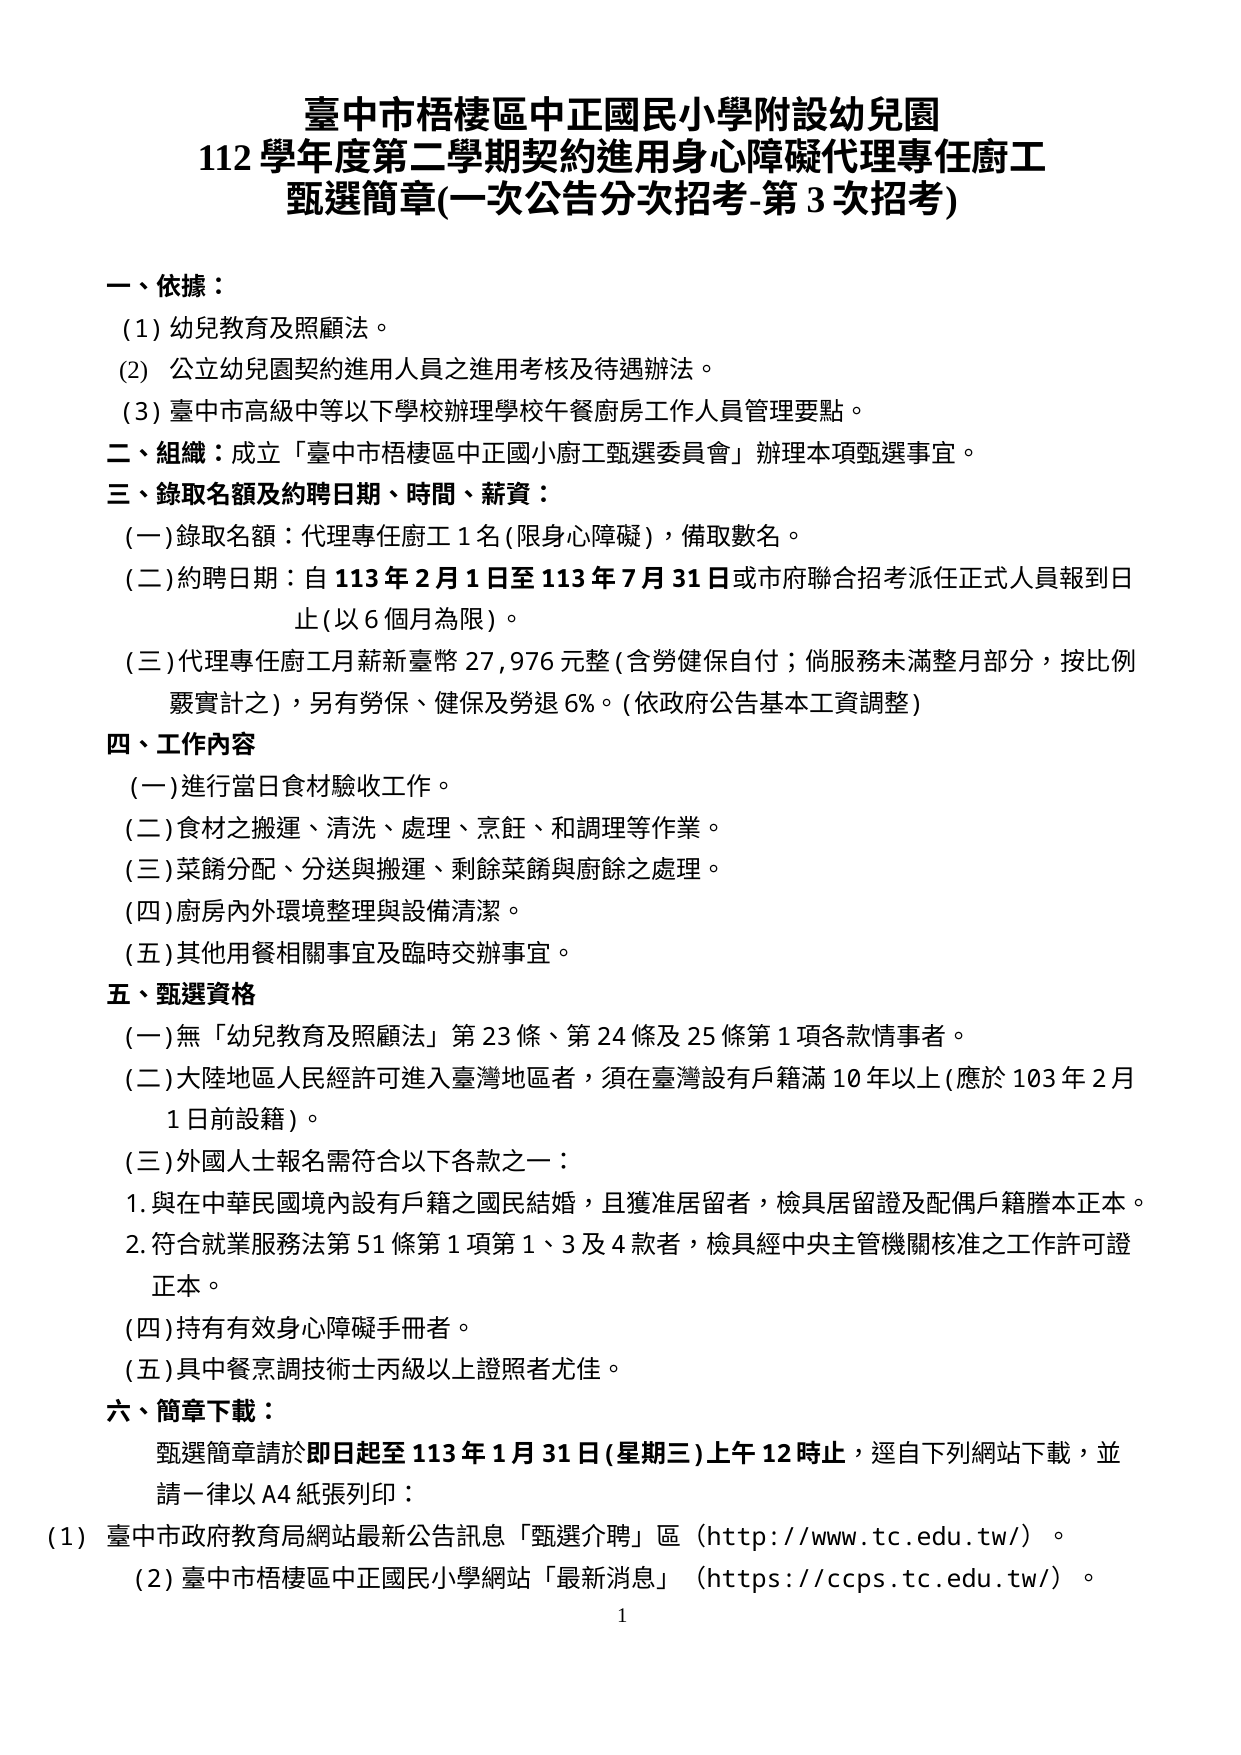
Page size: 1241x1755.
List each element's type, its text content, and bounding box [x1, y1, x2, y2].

text 二、組織：成立「臺中市梧棲區中正國小廚工甄選委員會」辦理本項甄選事宜。 [106, 429, 1137, 471]
list 幼兒教育及照顧法。 [119, 304, 1137, 346]
text (二)約聘日期：自113年2月1日至113年7月31日或市府聯合招考派任正式人員報到日止(以6個月為限)。 [106, 554, 1137, 637]
list 臺中市高級中等以下學校辦理學校午餐廚房工作人員管理要點。 [119, 387, 1137, 429]
text (三)外國人士報名需符合以下各款之一： [106, 1137, 1137, 1179]
list 與在中華民國境內設有戶籍之國民結婚，且獲准居留者，檢具居留證及配偶戶籍謄本正本。 [125, 1179, 1137, 1221]
text 一、依據： [106, 262, 1137, 304]
text (四)廚房內外環境整理與設備清潔。 [106, 887, 1137, 929]
text 六、簡章下載： [106, 1387, 1137, 1429]
list 符合就業服務法第51條第1項第1、3及4款者，檢具經中央主管機關核准之工作許可證正本。 [125, 1221, 1137, 1304]
text (五)其他用餐相關事宜及臨時交辦事宜。 [106, 929, 1137, 971]
list 公立幼兒園契約進用人員之進用考核及待遇辦法。 [119, 346, 1137, 387]
text 甄選簡章(一次公告分次招考-第3次招考) [106, 179, 1137, 221]
text (二)大陸地區人民經許可進入臺灣地區者，須在臺灣設有戶籍滿10年以上(應於103年2月1日前設籍)。 [106, 1054, 1137, 1137]
text 112學年度第二學期契約進用身心障礙代理專任廚工 [106, 137, 1137, 179]
text (一)進行當日食材驗收工作。 [106, 762, 1137, 804]
text (三)代理專任廚工月薪新臺幣27,976元整(含勞健保自付；倘服務未滿整月部分，按比例覈實計之)，另有勞保、健保及勞退6%。(依政府公告基本工資調整) [106, 637, 1137, 721]
list 臺中市梧棲區中正國民小學網站「最新消息」（https://ccps.tc.edu.tw/）。 [131, 1554, 1137, 1596]
text (二)食材之搬運、清洗、處理、烹飪、和調理等作業。 [106, 804, 1137, 846]
text 四、工作內容 [106, 721, 1137, 762]
text (一)錄取名額：代理專任廚工1名(限身心障礙)，備取數名。 [106, 512, 1137, 554]
text (四)持有有效身心障礙手冊者。 [106, 1304, 1137, 1346]
text 五、甄選資格 [106, 971, 1137, 1012]
text (三)菜餚分配、分送與搬運、剩餘菜餚與廚餘之處理。 [106, 846, 1137, 887]
text 三、錄取名額及約聘日期、時間、薪資： [106, 471, 1137, 512]
list 臺中市政府教育局網站最新公告訊息「甄選介聘」區（http://www.tc.edu.tw/）。 [44, 1512, 1137, 1554]
text (五)具中餐烹調技術士丙級以上證照者尤佳。 [106, 1346, 1137, 1387]
text (一)無「幼兒教育及照顧法」第23條、第24條及25條第1項各款情事者。 [106, 1012, 1137, 1054]
text 臺中市梧棲區中正國民小學附設幼兒園 [106, 96, 1137, 137]
text 甄選簡章請於即日起至113年1月31日(星期三)上午12時止，逕自下列網站下載，並請ㄧ律以A4紙張列印： [156, 1429, 1137, 1512]
